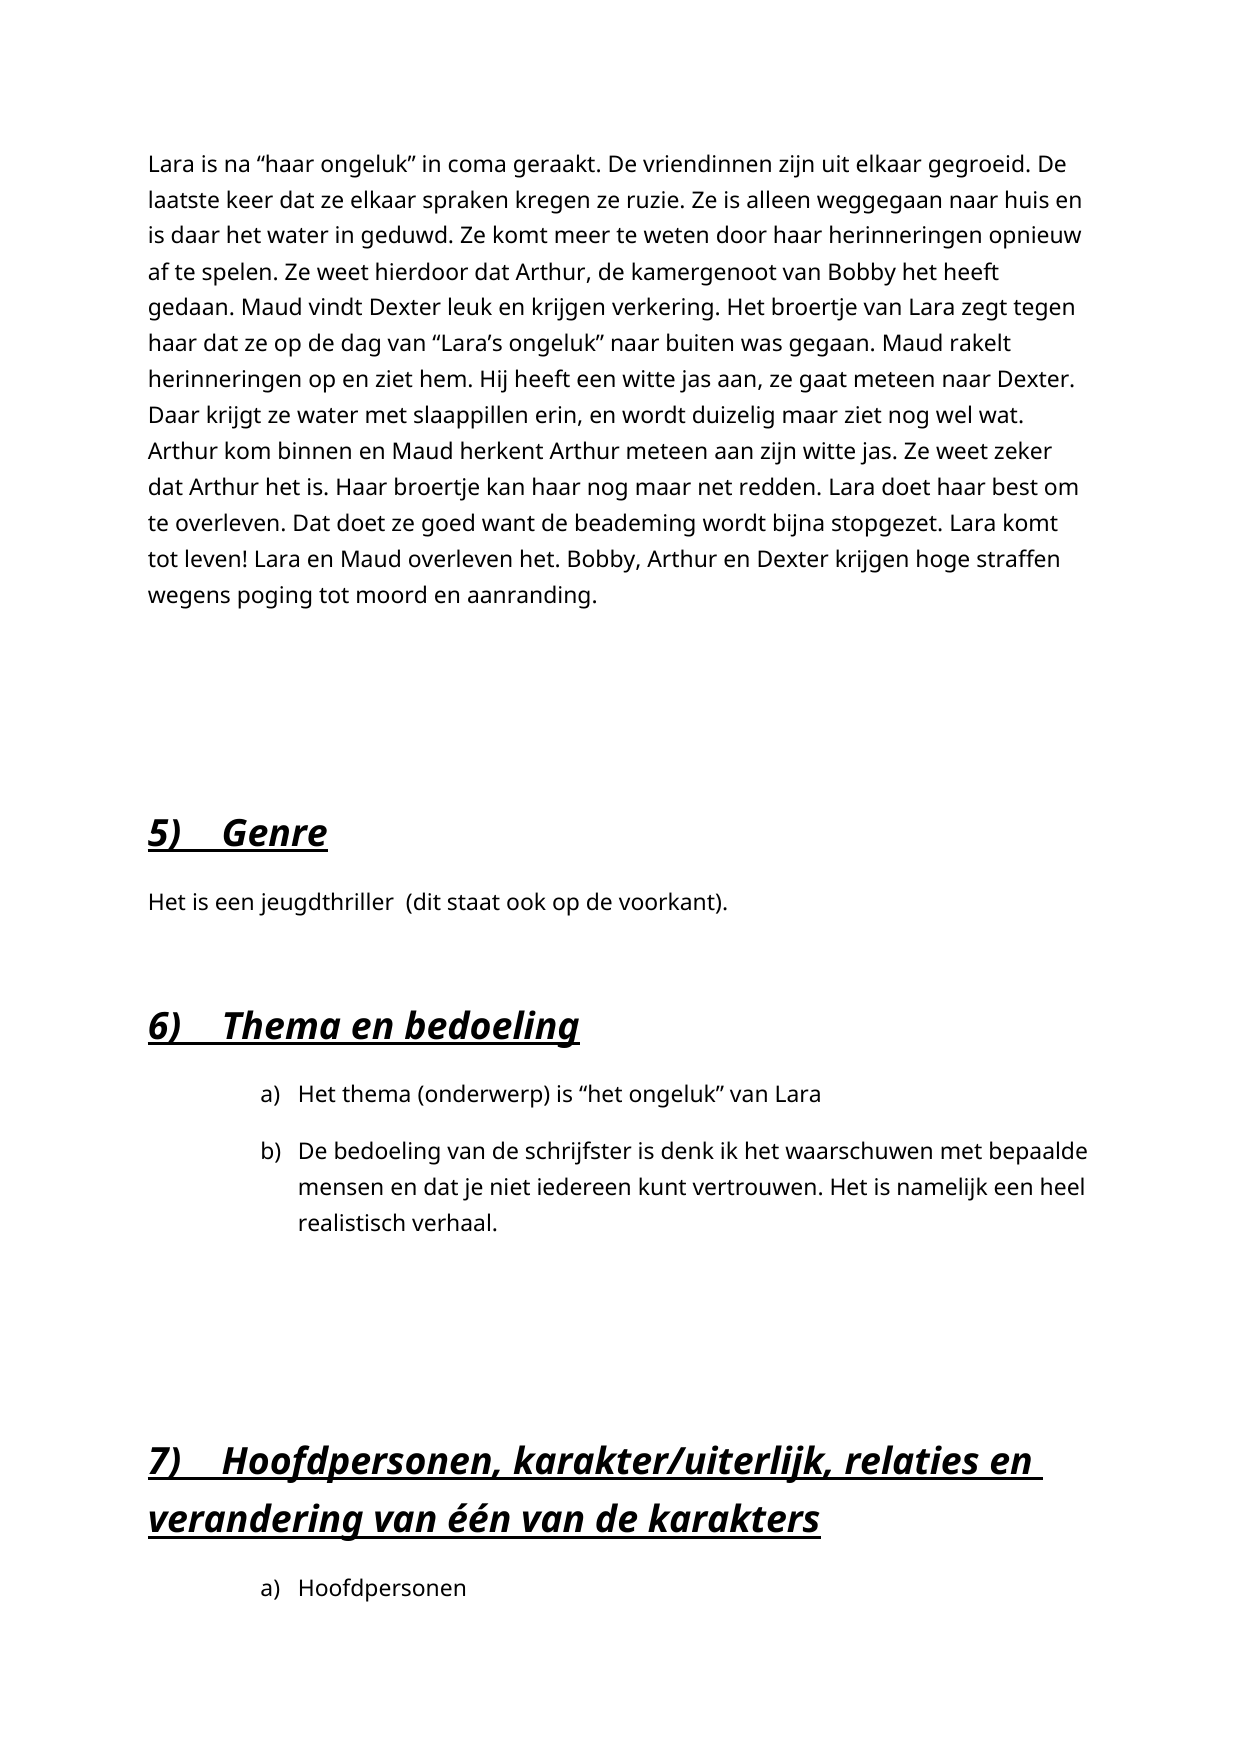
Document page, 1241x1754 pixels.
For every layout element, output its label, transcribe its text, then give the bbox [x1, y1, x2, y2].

text Lara is na “haar ongeluk” in coma geraakt. De vriendinnen zijn uit elkaar gegroeid. De laatste keer dat ze elkaar spraken kregen ze ruzie. Ze is alleen weggegaan naar huis en is daar het water in geduwd. Ze komt meer te weten door haar herinneringen opnieuw af te spelen. Ze weet hierdoor dat Arthur, de kamergenoot van Bobby het heeft gedaan. Maud vindt Dexter leuk en krijgen verkering. Het broertje van Lara zegt tegen haar dat ze op de dag van “Lara’s ongeluk” naar buiten was gegaan. Maud rakelt herinneringen op en ziet hem. Hij heeft een witte jas aan, ze gaat meteen naar Dexter. Daar krijgt ze water met slaappillen erin, en wordt duizelig maar ziet nog wel wat. Arthur kom binnen en Maud herkent Arthur meteen aan zijn witte jas. Ze weet zeker dat Arthur het is. Haar broertje kan haar nog maar net redden. Lara doet haar best om te overleven. Dat doet ze goed want de beademing wordt bijna stopgezet. Lara komt tot leven! Lara en Maud overleven het. Bobby, Arthur en Dexter krijgen hoge straffen wegens poging tot moord en aanranding. [148, 148, 1093, 610]
text 7) Hoofdpersonen, karakter/uiterlijk, relaties en verandering van één van de karakters [148, 1434, 1093, 1544]
text 6) Thema en bedoeling [148, 999, 1093, 1050]
text 5) Genre [148, 806, 1093, 857]
text Het is een jeugdthriller (dit staat ook op de voorkant). [148, 885, 1093, 917]
list Het thema (onderwerp) is “het ongeluk” van Lara [260, 1078, 1093, 1110]
list Hoofdpersonen [260, 1572, 1093, 1603]
list De bedoeling van de schrijfster is denk ik het waarschuwen met bepaalde mensen en dat je niet iedereen kunt vertrouwen. Het is namelijk een heel realistisch verhaal. [260, 1135, 1093, 1238]
